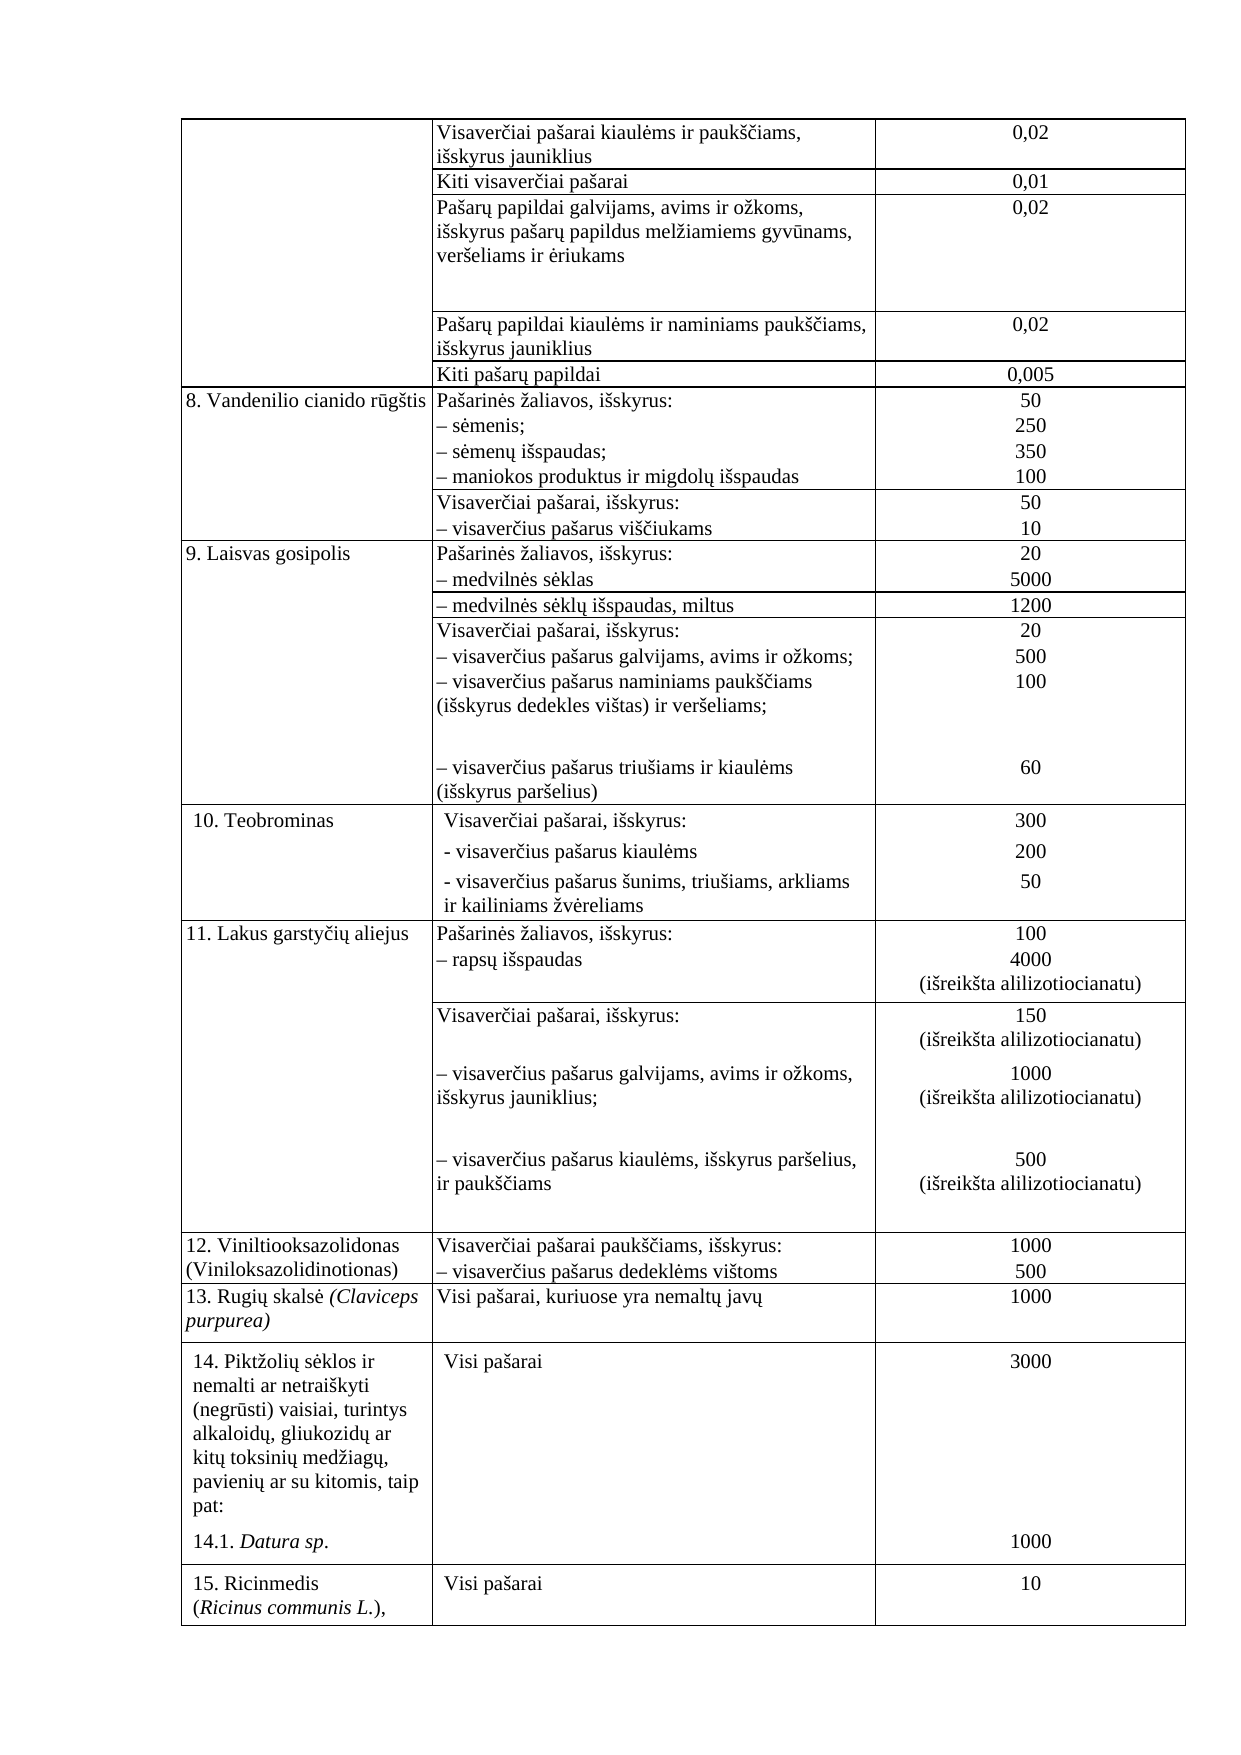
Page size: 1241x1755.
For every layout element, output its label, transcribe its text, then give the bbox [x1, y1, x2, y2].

table_cell [170, 1283, 177, 1342]
table_cell - visaverčius pašarus šunims, triušiams, arkliams ir kailiniams žvėreliams [433, 866, 875, 920]
table_cell – sėmenis; [433, 412, 875, 437]
table_cell [170, 754, 177, 803]
table_cell [177, 866, 181, 920]
table_cell 100 [876, 463, 1185, 488]
table_cell [170, 489, 177, 514]
table_cell 500 [876, 642, 1185, 668]
table_cell Pašarinės žaliavos, išskyrus: [433, 921, 875, 945]
table_cell 500 (išreikšta alilizotiocianatu) [876, 1145, 1185, 1231]
table_cell – visaverčius pašarus dedeklėms vištoms [433, 1257, 875, 1283]
table_cell – visaverčius pašarus galvijams, avims ir ožkoms; [433, 642, 875, 668]
table_cell 50 [876, 866, 1185, 920]
table_cell – sėmenų išspaudas; [433, 437, 875, 463]
table_cell 50 [876, 388, 1185, 412]
table_cell [177, 1283, 181, 1342]
table_cell [177, 540, 181, 565]
table_cell 1000 (išreikšta alilizotiocianatu) [876, 1060, 1185, 1145]
table_cell – medvilnės sėklas [433, 565, 875, 591]
table_cell - visaverčius pašarus kiaulėms [433, 835, 875, 866]
table_cell [177, 437, 181, 463]
table_cell [170, 412, 177, 437]
table_cell [177, 489, 181, 514]
table_cell [170, 1145, 177, 1231]
table_cell [177, 617, 181, 642]
table_cell [170, 194, 177, 311]
table_cell [177, 1145, 181, 1231]
table_cell Visaverčiai pašarai, išskyrus: [433, 805, 875, 835]
table_cell Visaverčiai pašarai, išskyrus: [433, 1003, 875, 1059]
table_cell [170, 386, 177, 412]
table_cell [170, 1060, 177, 1145]
table_cell Visaverčiai pašarai paukščiams, išskyrus: [433, 1233, 875, 1257]
table_cell [170, 514, 177, 540]
table_cell 0,02 [876, 120, 1185, 168]
table_cell [177, 754, 181, 803]
table_cell 14.1. Datura sp. [182, 1523, 432, 1564]
table_cell [177, 804, 181, 835]
table_cell Visi pašarai [433, 1343, 875, 1523]
table_cell [177, 311, 181, 360]
table_cell 1200 [876, 593, 1185, 617]
table_cell 300 [876, 805, 1185, 835]
table_cell 350 [876, 437, 1185, 463]
table_cell [177, 360, 181, 386]
table_cell 50 [876, 490, 1185, 514]
table_cell Pašarų papildai galvijams, avims ir ožkoms, išskyrus pašarų papildus melžiamiems gyvūnams, veršeliams ir ėriukams [433, 195, 875, 311]
table_cell Visaverčiai pašarai kiaulėms ir paukščiams, išskyrus jauniklius [433, 120, 875, 168]
table_cell 8. Vandenilio cianido rūgštis [182, 388, 432, 540]
table_cell [182, 866, 432, 920]
table_cell [170, 1231, 177, 1257]
table_cell 0,005 [876, 362, 1185, 386]
table_cell [170, 617, 177, 642]
table_cell Kiti visaverčiai pašarai [433, 170, 875, 193]
table_cell [170, 565, 177, 591]
table_cell 13. Rugių skalsė (Claviceps purpurea) [182, 1284, 432, 1342]
table_cell 4000 (išreikšta alilizotiocianatu) [876, 945, 1185, 1002]
table_cell [170, 1257, 177, 1283]
table_cell [177, 591, 181, 617]
table_cell [170, 804, 177, 835]
table_cell Pašarinės žaliavos, išskyrus: [433, 388, 875, 412]
table_cell 500 [876, 1257, 1185, 1283]
table_cell – medvilnės sėklų išspaudas, miltus [433, 593, 875, 617]
table_cell 5000 [876, 565, 1185, 591]
table_cell [170, 463, 177, 488]
table_cell Kiti pašarų papildai [433, 362, 875, 386]
table_cell [170, 168, 177, 193]
table_cell [170, 1564, 177, 1625]
table_cell 20 [876, 541, 1185, 565]
table_cell [170, 360, 177, 386]
table_cell – visaverčius pašarus naminiams paukščiams (išskyrus dedekles vištas) ir veršeliams; [433, 668, 875, 754]
table_cell [170, 1523, 177, 1564]
table_cell Visaverčiai pašarai, išskyrus: [433, 490, 875, 514]
table_cell [177, 514, 181, 540]
table_cell – visaverčius pašarus triušiams ir kiaulėms (išskyrus paršelius) [433, 754, 875, 803]
table_cell 10 [876, 1565, 1185, 1625]
table_cell [170, 591, 177, 617]
table_cell [170, 945, 177, 1002]
table_cell 20 [876, 618, 1185, 642]
table_cell [177, 1060, 181, 1145]
table_cell [170, 642, 177, 668]
table_cell 1000 [876, 1233, 1185, 1257]
table_cell [170, 920, 177, 945]
table_cell 14. Piktžolių sėklos ir nemalti ar netraiškyti (negrūsti) vaisiai, turintys alkaloidų, gliukozidų ar kitų toksinių medžiagų, pavienių ar su kitomis, taip pat: [182, 1343, 432, 1523]
table_cell [177, 1002, 181, 1059]
table_cell 12. Viniltiooksazolidonas (Viniloksazolidinotionas) [182, 1233, 432, 1283]
table_cell – maniokos produktus ir migdolų išspaudas [433, 463, 875, 488]
table_cell [170, 1342, 177, 1523]
table_cell [170, 866, 177, 920]
table_cell Visaverčiai pašarai, išskyrus: [433, 618, 875, 642]
table_cell 9. Laisvas gosipolis [182, 541, 432, 803]
table_cell Pašarinės žaliavos, išskyrus: [433, 541, 875, 565]
table_cell 100 [876, 668, 1185, 754]
table_cell [177, 168, 181, 193]
table_cell 0,02 [876, 195, 1185, 311]
table_cell [182, 120, 432, 386]
table_cell [177, 835, 181, 866]
table_cell 10. Teobrominas [182, 805, 432, 866]
table_cell 200 [876, 835, 1185, 866]
table_cell 250 [876, 412, 1185, 437]
table_cell 10 [876, 514, 1185, 540]
table_cell [177, 412, 181, 437]
table_cell [177, 1257, 181, 1283]
table_cell – visaverčius pašarus viščiukams [433, 514, 875, 540]
table_cell [170, 540, 177, 565]
table_cell [170, 668, 177, 754]
table_cell 11. Lakus garstyčių aliejus [182, 921, 432, 1231]
table_cell 15. Ricinmedis (Ricinus communis L.), [182, 1565, 432, 1625]
table_cell [177, 463, 181, 488]
table_cell 3000 [876, 1343, 1185, 1523]
table_cell – visaverčius pašarus galvijams, avims ir ožkoms, išskyrus jauniklius; [433, 1060, 875, 1145]
table_cell – visaverčius pašarus kiaulėms, išskyrus paršelius, ir paukščiams [433, 1145, 875, 1231]
table_cell [177, 1523, 181, 1564]
table_cell 1000 [876, 1523, 1185, 1564]
table_cell 1000 [876, 1284, 1185, 1342]
table_cell – rapsų išspaudas [433, 945, 875, 1002]
table_cell [170, 437, 177, 463]
table_cell [177, 1564, 181, 1625]
table_cell [433, 1523, 875, 1564]
table_cell 60 [876, 754, 1185, 803]
table_cell [177, 642, 181, 668]
table_cell [170, 835, 177, 866]
table_cell 0,01 [876, 170, 1185, 193]
table_cell [177, 1342, 181, 1523]
table_cell [177, 668, 181, 754]
table_cell 100 [876, 921, 1185, 945]
table_cell [177, 194, 181, 311]
table_cell [177, 118, 181, 168]
table_cell [170, 118, 177, 168]
table_cell [170, 1002, 177, 1059]
table_cell Visi pašarai, kuriuose yra nemaltų javų [433, 1284, 875, 1342]
table_cell [170, 311, 177, 360]
table_cell Pašarų papildai kiaulėms ir naminiams paukščiams, išskyrus jauniklius [433, 312, 875, 360]
table_cell 150 (išreikšta alilizotiocianatu) [876, 1003, 1185, 1059]
table_cell [177, 386, 181, 412]
table_cell [177, 945, 181, 1002]
table_cell [177, 920, 181, 945]
table_cell Visi pašarai [433, 1565, 875, 1625]
table_cell 0,02 [876, 312, 1185, 360]
table_cell [177, 1231, 181, 1257]
table_cell [177, 565, 181, 591]
